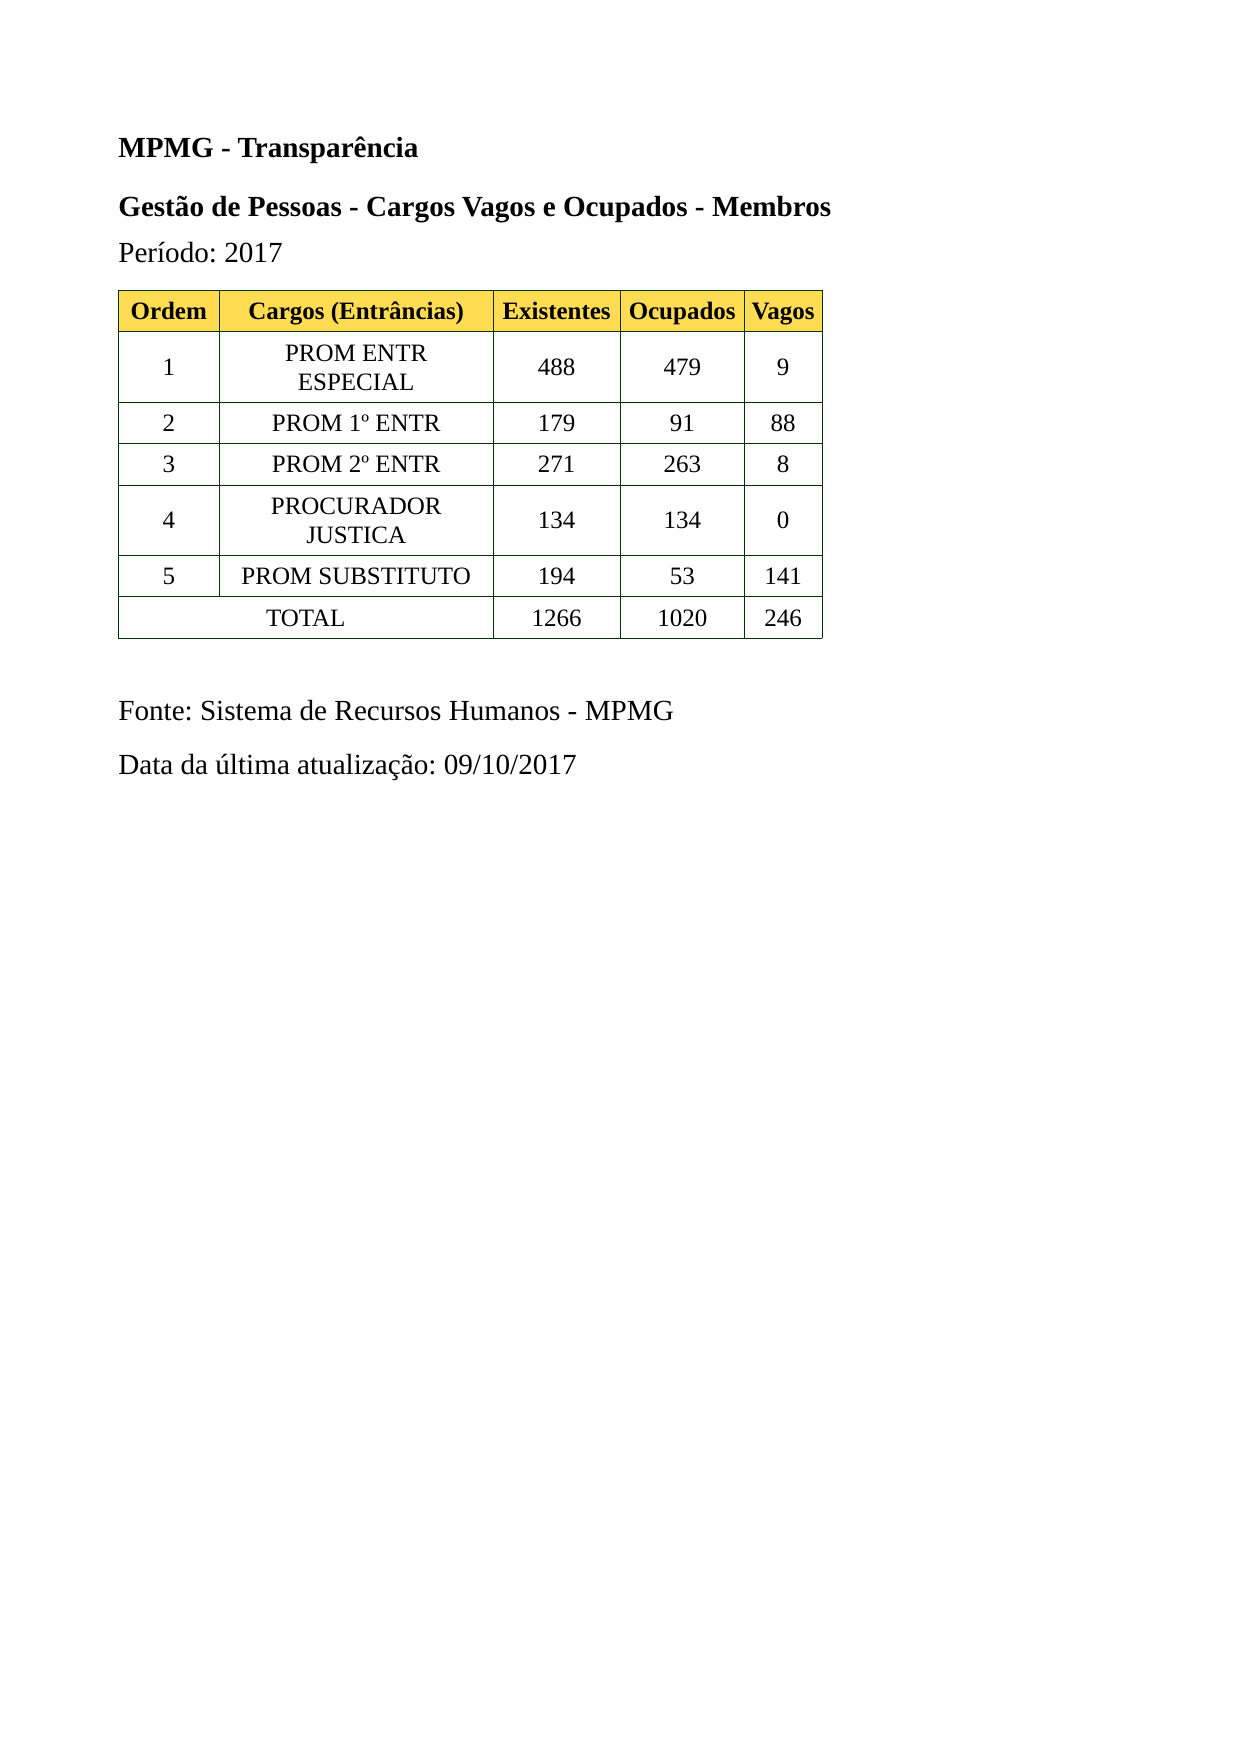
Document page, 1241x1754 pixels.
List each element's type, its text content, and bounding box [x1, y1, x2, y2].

table_cell 0 [745, 486, 822, 555]
table_cell 246 [745, 597, 822, 638]
table_cell 88 [745, 403, 822, 443]
text Período: 2017 [118, 235, 1122, 269]
table_cell 3 [119, 444, 219, 484]
table_cell PROM SUBSTITUTO [220, 556, 493, 596]
subtitle Gestão de Pessoas - Cargos Vagos e Ocupados - Membros [118, 189, 1122, 223]
table_cell 194 [494, 556, 620, 596]
text Fonte: Sistema de Recursos Humanos - MPMG [118, 693, 1122, 726]
table_cell PROM 1º ENTR [220, 403, 493, 443]
table_cell TOTAL [119, 597, 493, 638]
text Data da última atualização: 09/10/2017 [118, 747, 1122, 781]
table_cell 488 [494, 332, 620, 402]
table_header Cargos (Entrâncias) [220, 291, 493, 331]
table_header Ocupados [621, 291, 744, 331]
table_cell 9 [745, 332, 822, 402]
table_cell 134 [621, 486, 744, 555]
table_cell 53 [621, 556, 744, 596]
table_cell PROM 2º ENTR [220, 444, 493, 484]
table_cell 91 [621, 403, 744, 443]
table_cell 2 [119, 403, 219, 443]
table_cell 141 [745, 556, 822, 596]
table_cell PROCURADOR JUSTICA [220, 486, 493, 555]
table_cell 8 [745, 444, 822, 484]
table_cell 1266 [494, 597, 620, 638]
table_cell 271 [494, 444, 620, 484]
table_cell 1 [119, 332, 219, 402]
table_cell PROM ENTR ESPECIAL [220, 332, 493, 402]
table_cell 179 [494, 403, 620, 443]
table_header Existentes [494, 291, 620, 331]
table_cell 479 [621, 332, 744, 402]
table_cell 263 [621, 444, 744, 484]
table_cell 4 [119, 486, 219, 555]
table_header Vagos [745, 291, 822, 331]
table_cell 5 [119, 556, 219, 596]
table_header Ordem [119, 291, 219, 331]
table_cell 1020 [621, 597, 744, 638]
table_cell 134 [494, 486, 620, 555]
subtitle MPMG - Transparência [118, 131, 1122, 164]
